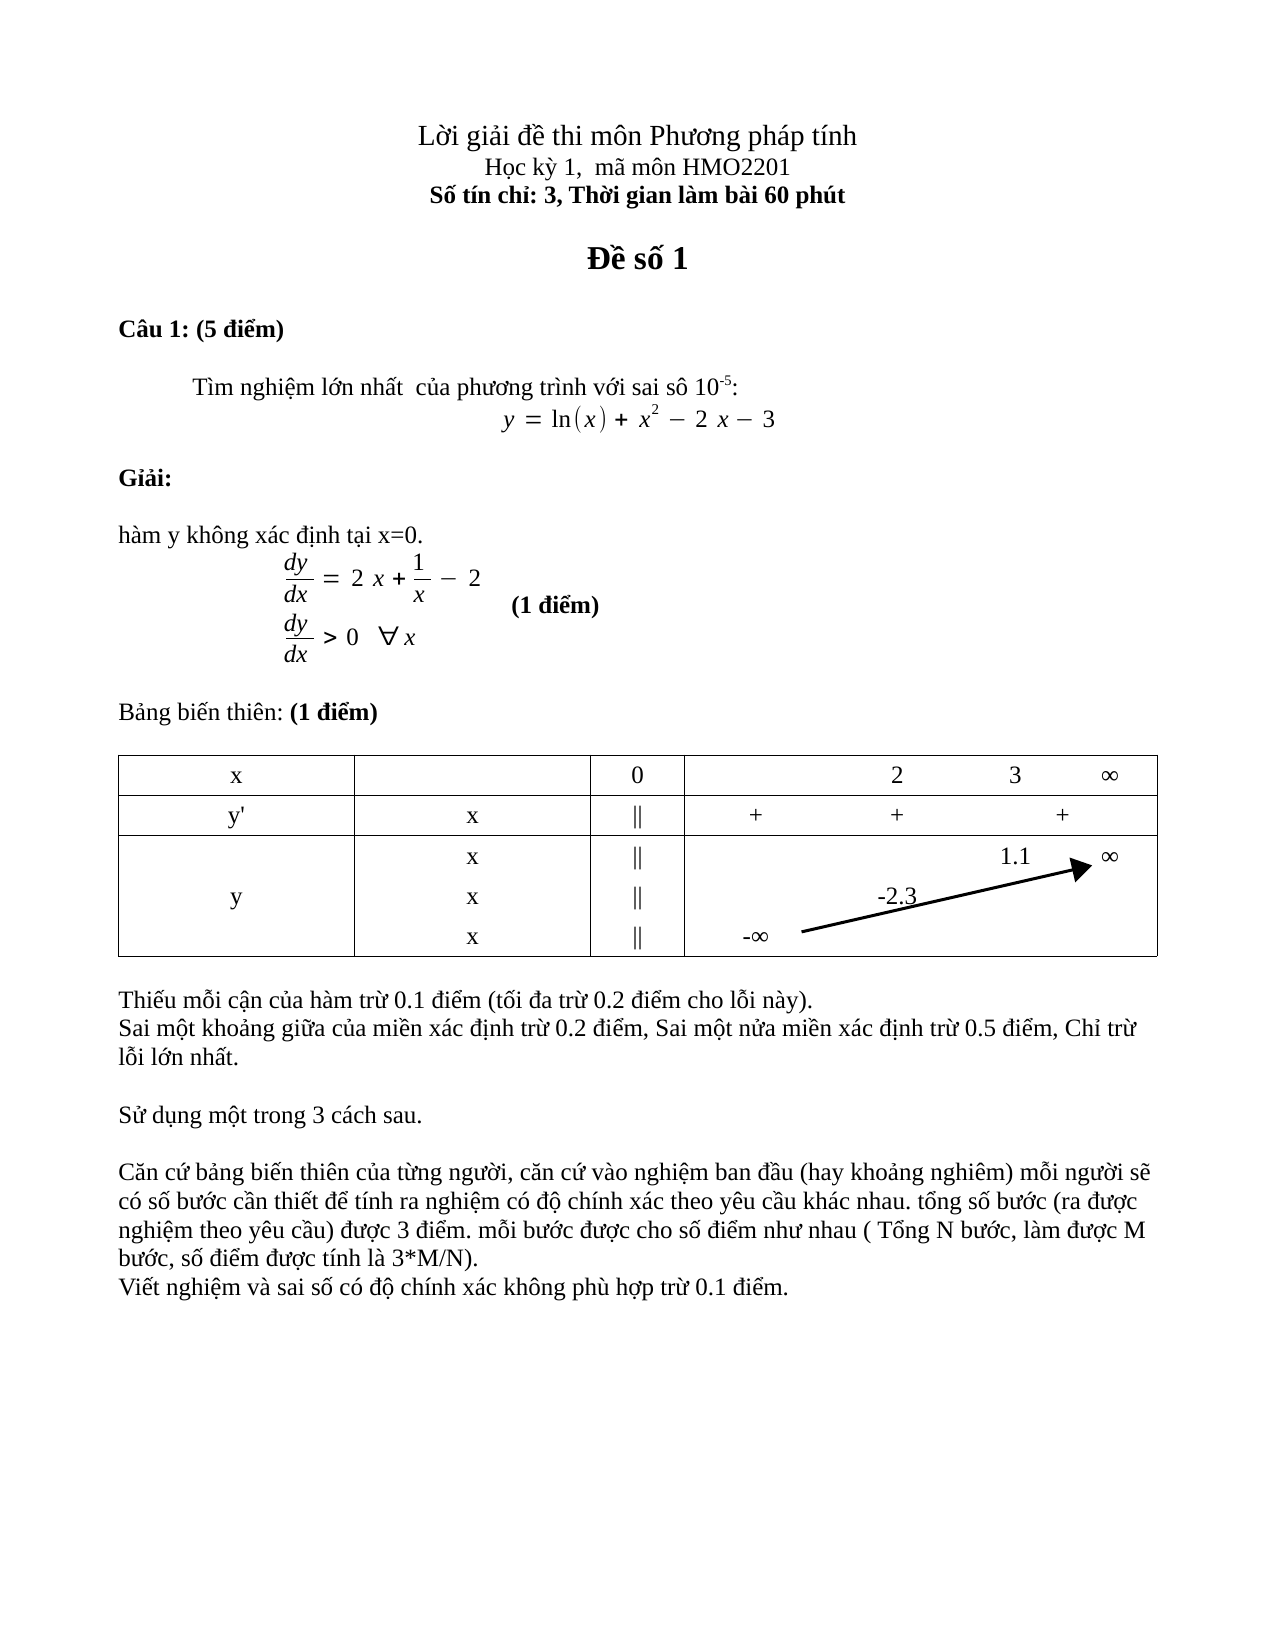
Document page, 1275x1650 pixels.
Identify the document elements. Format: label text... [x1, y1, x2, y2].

table_cell x [355, 836, 590, 875]
table_cell + [685, 796, 826, 835]
table_cell x [355, 916, 590, 956]
text Học kỳ 1, mã môn HMO2201 [118, 152, 1157, 180]
table_cell [968, 875, 1062, 916]
table_header x [119, 756, 354, 795]
table_cell [1062, 916, 1157, 956]
table_cell y [119, 875, 354, 916]
table_header 2 [826, 756, 968, 795]
text hàm y không xác định tại x=0. [118, 520, 1157, 549]
table_cell || [591, 836, 684, 875]
text Câu 1: (5 điểm) [118, 314, 1157, 343]
text Số tín chỉ: 3, Thời gian làm bài 60 phút [118, 180, 1157, 209]
table_cell [826, 916, 859, 924]
table_cell [119, 836, 354, 875]
table_cell [1062, 875, 1157, 916]
table_cell [826, 836, 968, 875]
table_cell [685, 836, 826, 875]
table_cell ∞ [1062, 836, 1157, 875]
text Căn cứ bảng biến thiên của từng người, căn cứ vào nghiệm ban đầu (hay khoảng nghiêm) mỗi người sẽ có số bước cần thiết để tính ra nghiệm có độ chính xác theo yêu cầu khác nhau. tổng số bước (ra được nghiệm theo yêu cầu) được 3 điểm. mỗi bước được cho số điểm như nhau ( Tổng N bước, làm được M bước, số điểm được tính là 3*M/N). [118, 1157, 1157, 1272]
table_cell [119, 916, 354, 956]
text Gỉải: [118, 463, 1157, 491]
table_cell 1.1 [968, 836, 1062, 875]
text Sai một khoảng giữa của miền xác định trừ 0.2 điểm, Sai một nửa miền xác định trừ 0.5 điểm, Chỉ trừ lỗi lớn nhất. [118, 1013, 1157, 1071]
table_header ∞ [1062, 756, 1157, 795]
table_cell || [591, 875, 684, 916]
table_header [355, 756, 590, 795]
table_cell x [355, 796, 590, 835]
table_cell || [591, 796, 684, 835]
table_cell y' [119, 796, 354, 835]
table_cell [968, 875, 1039, 892]
text Lời giải đề thi môn Phương pháp tính [118, 118, 1157, 152]
table_cell [968, 916, 1062, 956]
table_cell -2.3 [826, 875, 968, 916]
text Bảng biến thiên: (1 điểm) [118, 697, 1157, 726]
text Tìm nghiệm lớn nhất của phương trình với sai sô 10-5: [118, 372, 1157, 401]
text Thiếu mỗi cận của hàm trừ 0.1 điểm (tối đa trừ 0.2 điểm cho lỗi này). [118, 985, 1157, 1013]
text (1 điểm) [118, 549, 1157, 668]
table_cell -∞ [685, 916, 826, 956]
table_cell + [826, 796, 968, 835]
text Viết nghiệm và sai số có độ chính xác không phù hợp trừ 0.1 điểm. [118, 1272, 1157, 1301]
table_header [685, 756, 826, 795]
text Sử dụng một trong 3 cách sau. [118, 1100, 1157, 1128]
table_cell x [355, 875, 590, 916]
table_cell || [591, 916, 684, 956]
table_cell [826, 916, 968, 956]
table_header 0 [591, 756, 684, 795]
table_cell [685, 875, 826, 916]
text Đề số 1 [118, 238, 1157, 276]
table_header 3 [968, 756, 1062, 795]
table_cell + [968, 796, 1157, 835]
